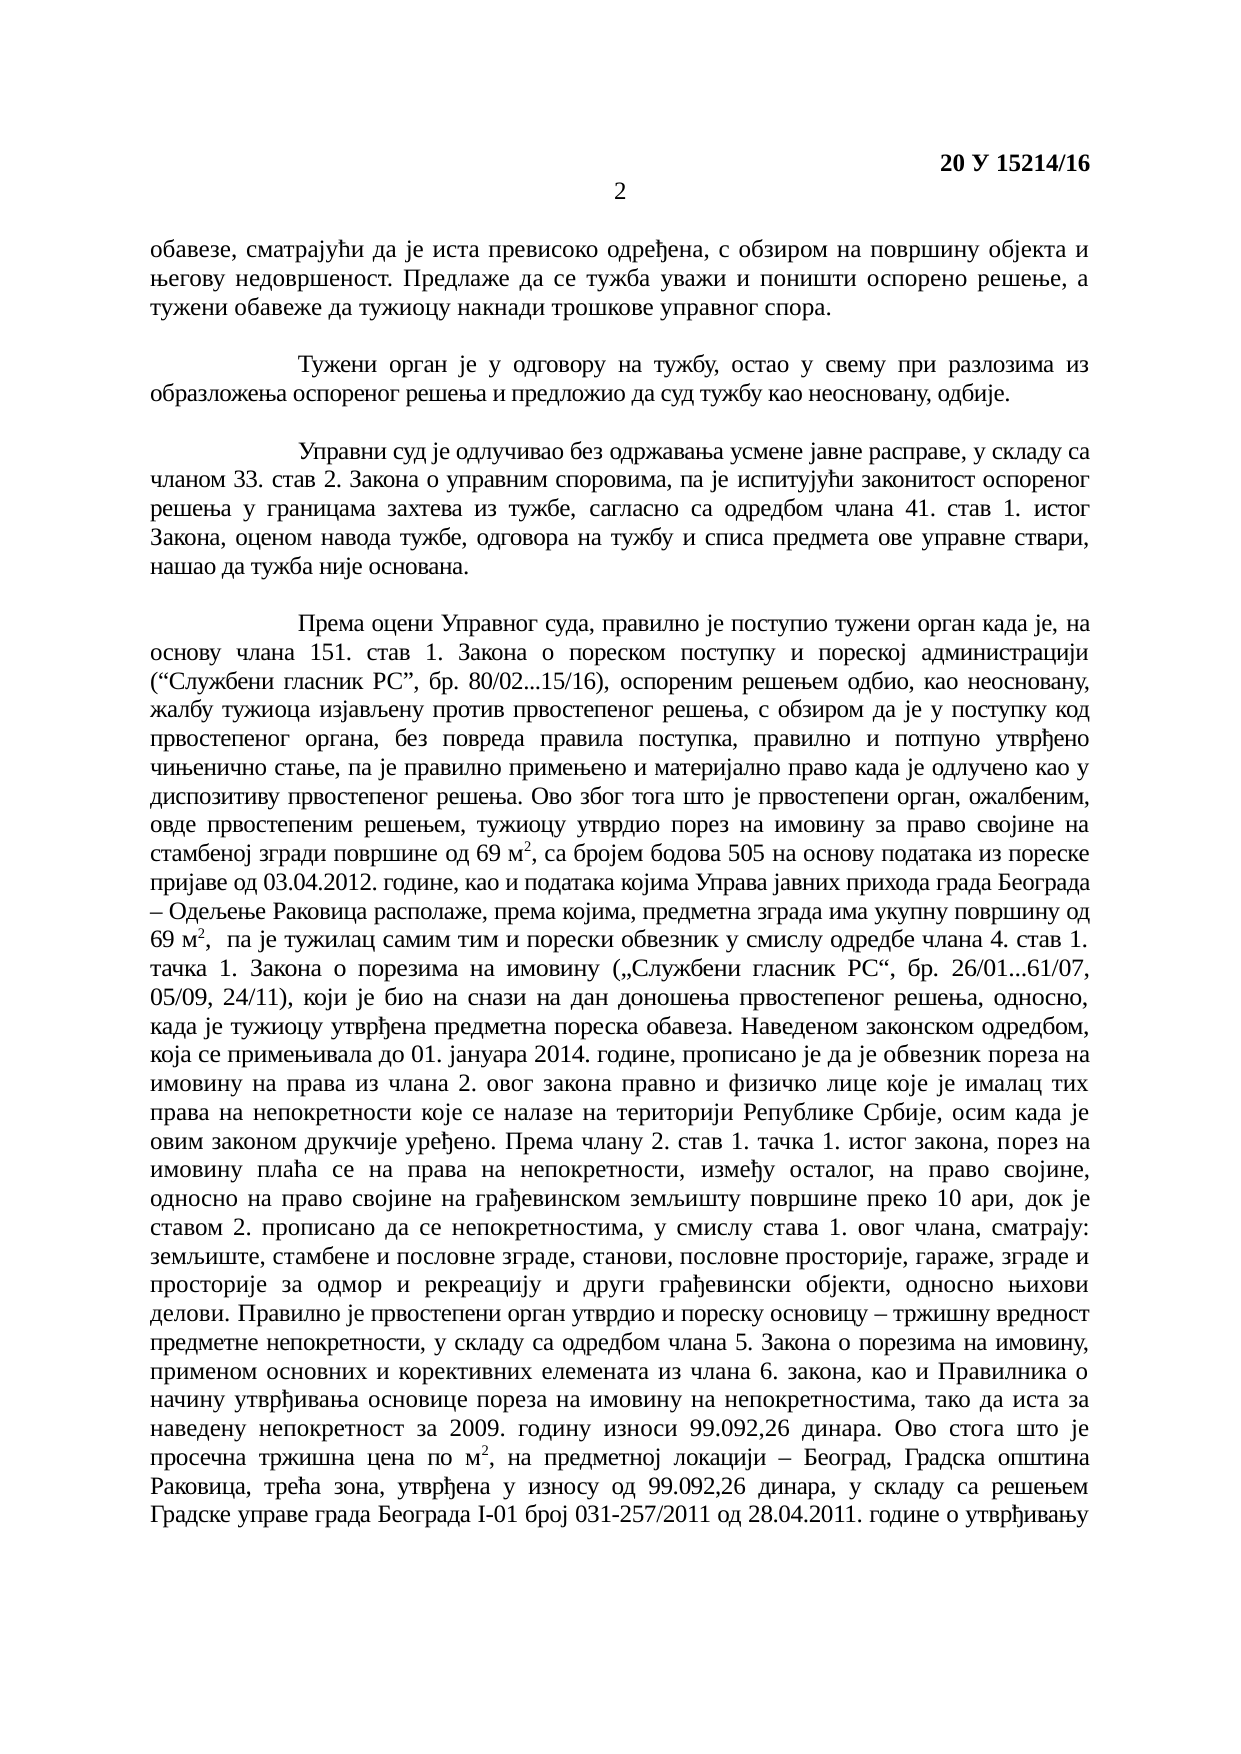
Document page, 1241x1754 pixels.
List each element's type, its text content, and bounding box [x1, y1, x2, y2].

text обавезе, сматрајући да је иста превисоко одређена, с обзиром на површину објекта и његову недовршеност. Предлаже да се тужба уважи и поништи оспорено решење, а тужени обавеже да тужиоцу накнади трошкове управног спора. [150, 234, 1090, 321]
text Према оцени Управног суда, правилно је поступио тужени орган када је, на основу члана 151. став 1. Закона о пореском поступку и пореској администрацији (“Службени гласник РС”, бр. 80/02...15/16), оспореним решењем одбио, као неосновану, жалбу тужиоца изјављену против првостепеног решења, с обзиром да је у поступку код првостепеног органа, без повреда правила поступка, правилно и потпуно утврђено чињенично стање, па је правилно примењено и материјално право када је одлучено као у диспозитиву првостепеног решења. Ово због тога што је првостепени орган, ожалбеним, овде првостепеним решењем, тужиоцу утврдио порез на имовину за право својине на стамбеној згради површине од 69 м2, са бројем бодова 505 на основу података из пореске пријаве од 03.04.2012. године, као и података којима Управа јавних прихода града Београда – Одељење Раковица располаже, према којима, предметна зграда има укупну површину од 69 м2, па је тужилац самим тим и порески обвезник у смислу одредбе члана 4. став 1. тачка 1. Закона о порезима на имовину („Службени гласник РС“, бр. 26/01...61/07, 05/09, 24/11), који је био на снази на дан доношења првостепеног решења, односно, када је тужиоцу утврђена предметна пореска обавеза. Наведеном законском одредбом, која се примењивала до 01. јануара 2014. године, прописано је да је обвезник пореза на имовину на права из члана 2. овог закона правно и физичко лице које је ималац тих права на непокретности које се налазе на територији Републике Србије, осим када је овим законом друкчије уређено. Према члану 2. став 1. тачка 1. истог закона, порез на имовину плаћа се на права на непокретности, између осталог, на право својине, односно на право својине на грађевинском земљишту површине преко 10 ари, док је ставом 2. прописано да се непокретностима, у смислу става 1. овог члана, сматрају: земљиште, стамбене и пословне зграде, станови, пословне просторије, гараже, зграде и просторије за одмор и рекреацију и други грађевински објекти, односно њихови делови. Правилно је првостепени орган утврдио и пореску основицу – тржишну вредност предметне непокретности, у складу са одредбом члана 5. Закона о порезима на имовину, применом основних и корективних елемената из члана 6. закона, као и Правилника о начину утврђивања основице пореза на имовину на непокретностима, тако да иста за наведену непокретност за 2009. годину износи 99.092,26 динара. Ово стога што је просечна тржишна цена по м2, на предметној локацији – Београд, Градска општина Раковица, трећа зона, утврђена у износу од 99.092,26 динара, у складу са решењем Градске управе града Београда I-01 број 031-257/2011 од 28.04.2011. године о утврђивању [150, 608, 1090, 1528]
text Управни суд је одлучивао без одржавања усмене јавне расправе, у складу са чланом 33. став 2. Закона о управним споровима, па је испитујући законитост оспореног решења у границама захтева из тужбе, сагласно са одредбом члана 41. став 1. истог Закона, оценом навода тужбе, одговора на тужбу и списа предмета ове управне ствари, нашао да тужба није основана. [150, 436, 1090, 579]
text Тужени орган је у одговору на тужбу, остао у свему при разлозима из образложења оспореног решења и предложио да суд тужбу као неосновану, одбије. [150, 349, 1090, 407]
